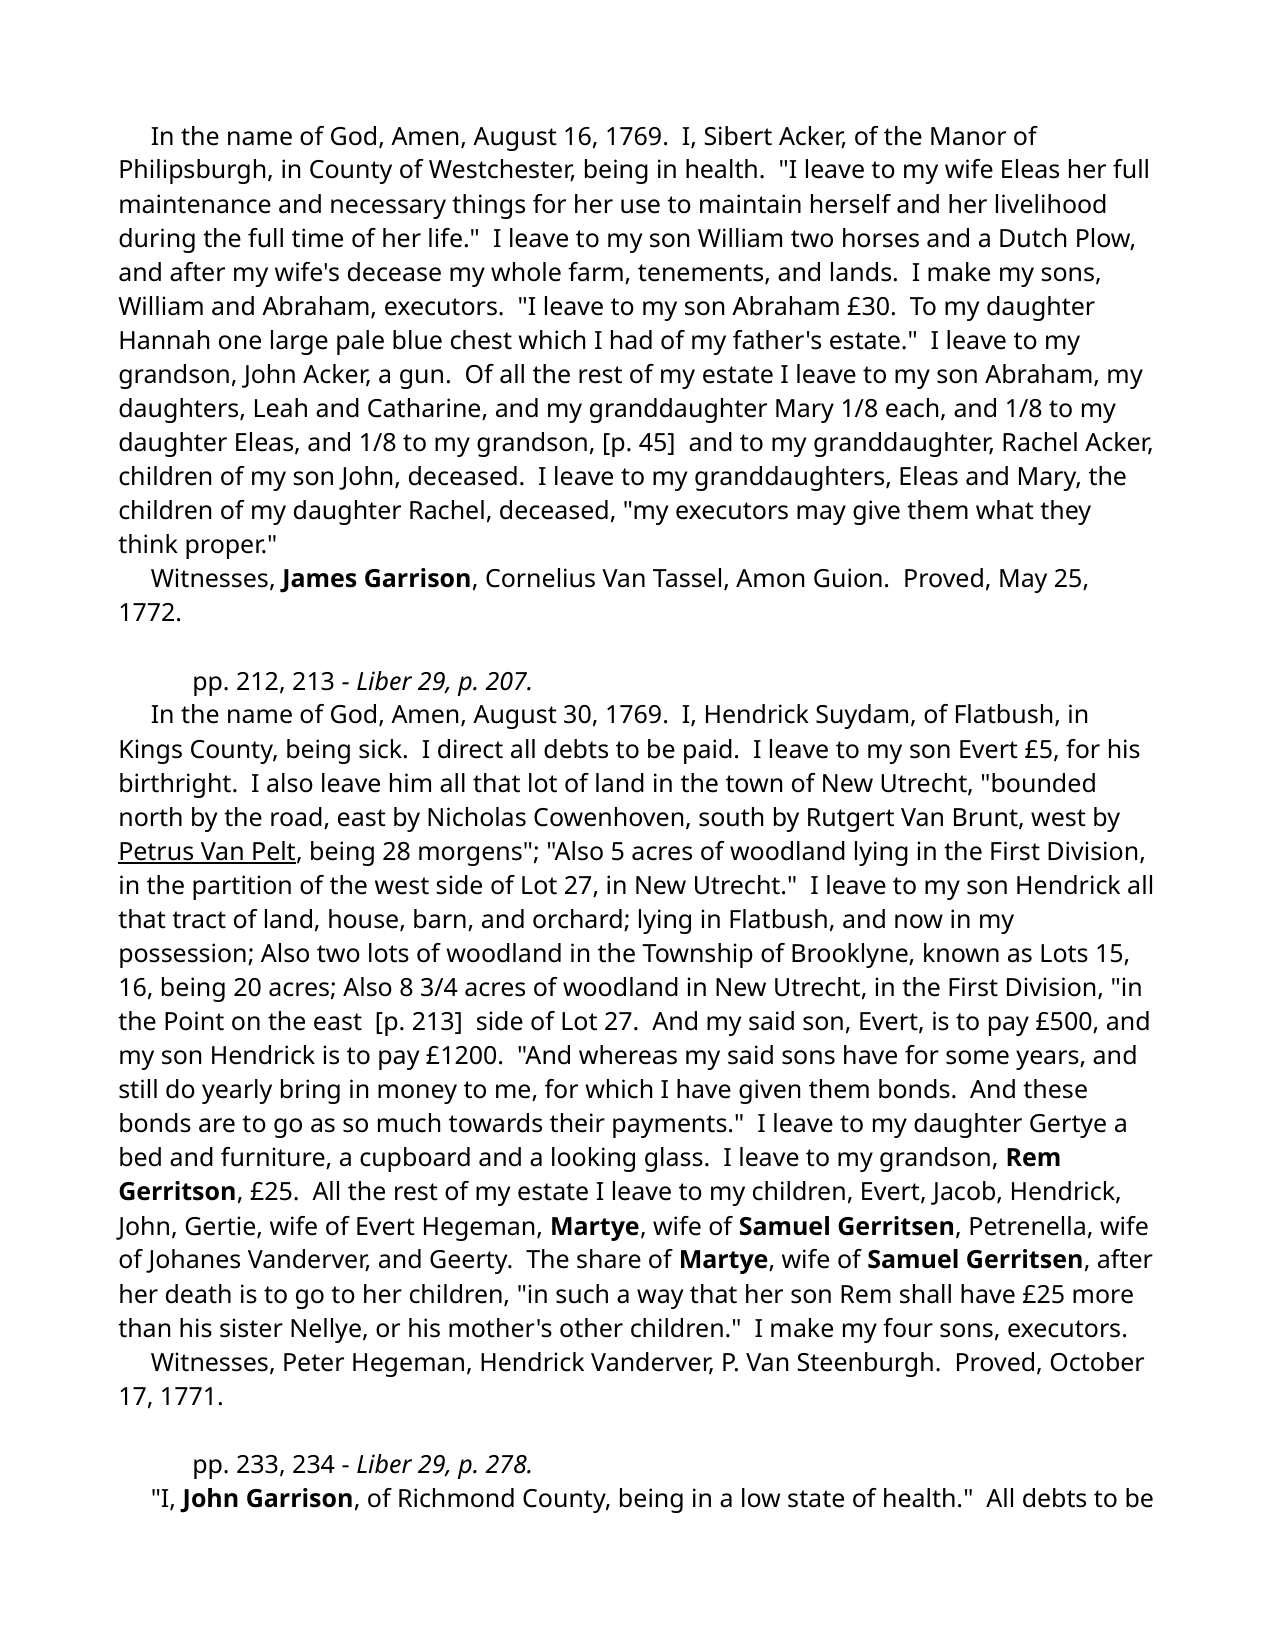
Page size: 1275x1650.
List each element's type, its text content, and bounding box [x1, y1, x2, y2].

text Witnesses, Peter Hegeman, Hendrick Vanderver, P. Van Steenburgh. Proved, October 17, 1771. [118, 1344, 1157, 1412]
text In the name of God, Amen, August 16, 1769. I, Sibert Acker, of the Manor of Philipsburgh, in County of Westchester, being in health. "I leave to my wife Eleas her full maintenance and necessary things for her use to maintain herself and her livelihood during the full time of her life." I leave to my son William two horses and a Dutch Plow, and after my wife's decease my whole farm, tenements, and lands. I make my sons, William and Abraham, executors. "I leave to my son Abraham £30. To my daughter Hannah one large pale blue chest which I had of my father's estate." I leave to my grandson, John Acker, a gun. Of all the rest of my estate I leave to my son Abraham, my daughters, Leah and Catharine, and my granddaughter Mary 1/8 each, and 1/8 to my daughter Eleas, and 1/8 to my grandson, [p. 45] and to my granddaughter, Rachel Acker, children of my son John, deceased. I leave to my granddaughters, Eleas and Mary, the children of my daughter Rachel, deceased, "my executors may give them what they think proper." [118, 118, 1157, 561]
text Witnesses, James Garrison, Cornelius Van Tassel, Amon Guion. Proved, May 25, 1772. [118, 561, 1157, 629]
text pp. 212, 213 - Liber 29, p. 207. [118, 663, 1157, 697]
text In the name of God, Amen, August 30, 1769. I, Hendrick Suydam, of Flatbush, in Kings County, being sick. I direct all debts to be paid. I leave to my son Evert £5, for his birthright. I also leave him all that lot of land in the town of New Utrecht, "bounded north by the road, east by Nicholas Cowenhoven, south by Rutgert Van Brunt, west by Petrus Van Pelt, being 28 morgens"; "Also 5 acres of woodland lying in the First Division, in the partition of the west side of Lot 27, in New Utrecht." I leave to my son Hendrick all that tract of land, house, barn, and orchard; lying in Flatbush, and now in my possession; Also two lots of woodland in the Township of Brooklyne, known as Lots 15, 16, being 20 acres; Also 8 3/4 acres of woodland in New Utrecht, in the First Division, "in the Point on the east [p. 213] side of Lot 27. And my said son, Evert, is to pay £500, and my son Hendrick is to pay £1200. "And whereas my said sons have for some years, and still do yearly bring in money to me, for which I have given them bonds. And these bonds are to go as so much towards their payments." I leave to my daughter Gertye a bed and furniture, a cupboard and a looking glass. I leave to my grandson, Rem Gerritson, £25. All the rest of my estate I leave to my children, Evert, Jacob, Hendrick, John, Gertie, wife of Evert Hegeman, Martye, wife of Samuel Gerritsen, Petrenella, wife of Johanes Vanderver, and Geerty. The share of Martye, wife of Samuel Gerritsen, after her death is to go to her children, "in such a way that her son Rem shall have £25 more than his sister Nellye, or his mother's other children." I make my four sons, executors. [118, 697, 1157, 1344]
text pp. 233, 234 - Liber 29, p. 278. [118, 1447, 1157, 1481]
text "I, John Garrison, of Richmond County, being in a low state of health." All debts to be [118, 1481, 1157, 1515]
